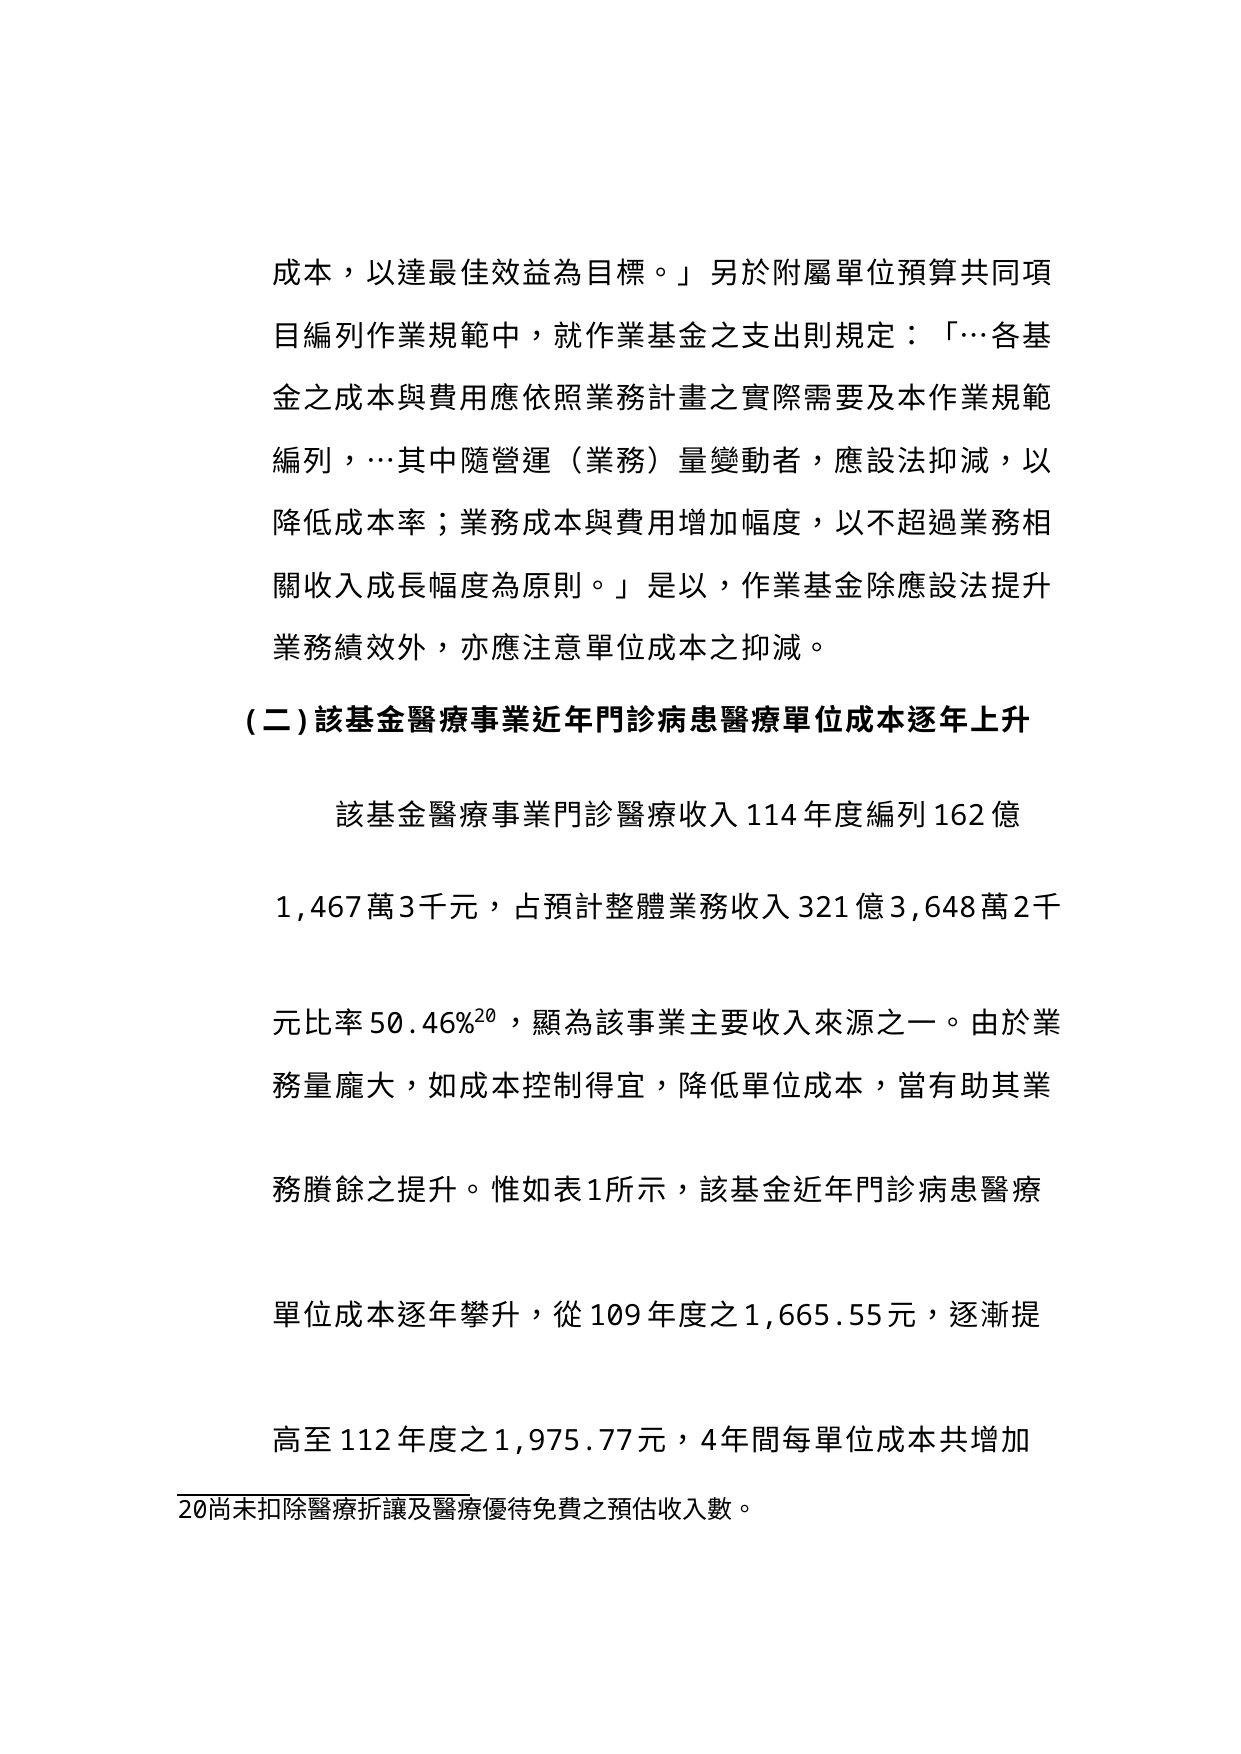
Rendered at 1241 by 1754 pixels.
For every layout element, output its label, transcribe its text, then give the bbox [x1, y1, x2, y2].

text 尚未扣除醫療折讓及醫療優待免費之預估收入數。 [177, 1496, 1063, 1525]
text 該基金醫療事業門診醫療收入114年度編列162億1,467萬3千元，占預計整體業務收入321億3,648萬2千元比率50.46%，顯為該事業主要收入來源之一。由於業務量龐大，如成本控制得宜，降低單位成本，當有助其業務賸餘之提升。惟如表1所示，該基金近年門診病患醫療單位成本逐年攀升，從109年度之1,665.55元，逐漸提高至112年度之1,975.77元，4年間每單位成本共增加310.22元，增幅18.63%；113及114年度預算案雖預估平均單位成本分別為1,849.77元及1,963.86元，然113年度截至8月底之實際單位成本已達1,977.64元，顯其單位成本逐步上升之勢有待設法遏抑。 [266, 729, 1063, 1479]
text (二)該基金醫療事業近年門診病患醫療單位成本逐年上升 [236, 667, 1063, 729]
text 成本，以達最佳效益為目標。」另於附屬單位預算共同項目編列作業規範中，就作業基金之支出則規定：「…各基金之成本與費用應依照業務計畫之實際需要及本作業規範編列，…其中隨營運（業務）量變動者，應設法抑減，以降低成本率；業務成本與費用增加幅度，以不超過業務相關收入成長幅度為原則。」是以，作業基金除應設法提升業務績效外，亦應注意單位成本之抑減。 [266, 229, 1063, 667]
